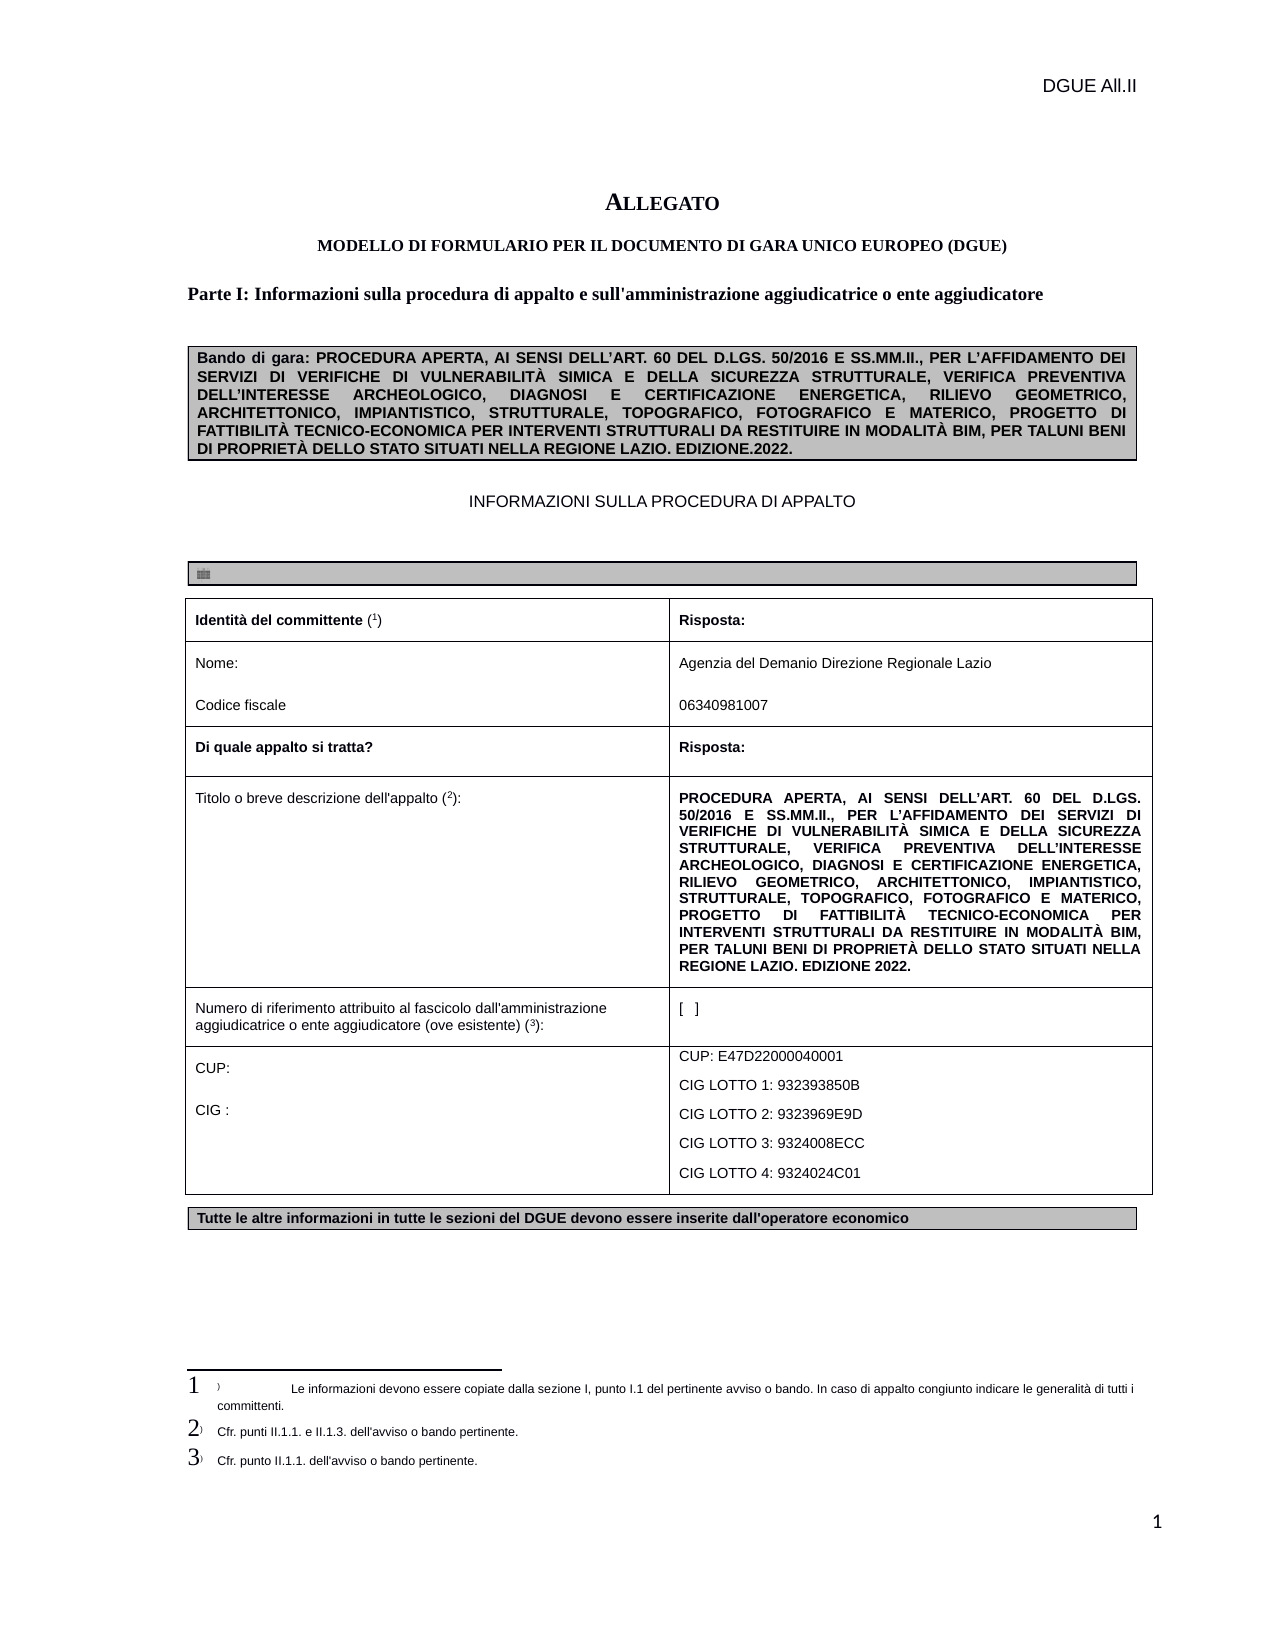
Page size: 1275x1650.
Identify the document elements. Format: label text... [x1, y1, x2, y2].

text Modello di forMulario per il documento di gara unico europeo (DGUE) [187, 235, 1137, 254]
title Parte I: Informazioni sulla procedura di appalto e sull'amministrazione aggiudicatrice o ente aggiudicatore [187, 283, 1137, 305]
table_header Identità del committente () [186, 599, 669, 641]
text Tutte le altre informazioni in tutte le sezioni del DGUE devono essere inserite dall'operatore economico [189, 1208, 1136, 1229]
table_cell Numero di riferimento attribuito al fascicolo dall'amministrazione aggiudicatrice o ente aggiudicatore (ove esistente) (): [186, 988, 669, 1046]
table_cell Risposta: [670, 727, 1152, 776]
table_cell [ ] [670, 988, 1152, 1046]
table_cell Agenzia del Demanio Direzione Regionale Lazio 06340981007 [670, 642, 1152, 726]
title Informazioni sulla procedura di appalto [187, 492, 1137, 511]
table_cell CUP: E47D22000040001 CIG LOTTO 1: 932393850B CIG LOTTO 2: 9323969E9D CIG LOTTO 3: 9324008ECC CIG LOTTO 4: 9324024C01 [670, 1047, 1152, 1193]
table_cell Titolo o breve descrizione dell'appalto (): [186, 777, 669, 987]
table_cell PROCEDURA APERTA, AI SENSI DELL’ART. 60 DEL D.LGS. 50/2016 E SS.MM.II., PER L’AFFIDAMENTO DEI SERVIZI DI VERIFICHE DI VULNERABILITÀ SIMICA E DELLA SICUREZZA STRUTTURALE, VERIFICA PREVENTIVA DELL’INTERESSE ARCHEOLOGICO, DIAGNOSI E CERTIFICAZIONE ENERGETICA, RILIEVO GEOMETRICO, ARCHITETTONICO, IMPIANTISTICO, STRUTTURALE, TOPOGRAFICO, FOTOGRAFICO E MATERICO, PROGETTO DI FATTIBILITÀ TECNICO-ECONOMICA PER INTERVENTI STRUTTURALI DA RESTITUIRE IN MODALITÀ BIM, PER TALUNI BENI DI PROPRIETÀ DELLO STATO SITUATI NELLA REGIONE LAZIO. EDIZIONE 2022. [670, 777, 1152, 987]
table_cell CUP: CIG : [186, 1047, 669, 1193]
subtitle Allegato [187, 187, 1137, 216]
table_cell Di quale appalto si tratta? [186, 727, 669, 776]
text Le informazioni richieste dalla parte I saranno acquisite automaticamente a condizione che per generare e compilare il DGUE sia utilizzato il servizio DGUE in formato elettronico. In caso contrario tali informazioni devono essere inserite dall'operatore economico. [189, 563, 1136, 584]
table_header Risposta: [670, 599, 1152, 641]
table_cell Nome: Codice fiscale [186, 642, 669, 726]
text Bando di gara: PROCEDURA APERTA, AI SENSI DELL’ART. 60 DEL D.LGS. 50/2016 E SS.MM.II., PER L’AFFIDAMENTO DEI SERVIZI DI VERIFICHE DI VULNERABILITÀ SIMICA E DELLA SICUREZZA STRUTTURALE, VERIFICA PREVENTIVA DELL’INTERESSE ARCHEOLOGICO, DIAGNOSI E CERTIFICAZIONE ENERGETICA, RILIEVO GEOMETRICO, ARCHITETTONICO, IMPIANTISTICO, STRUTTURALE, TOPOGRAFICO, FOTOGRAFICO E MATERICO, PROGETTO DI FATTIBILITÀ TECNICO-ECONOMICA PER INTERVENTI STRUTTURALI DA RESTITUIRE IN MODALITÀ BIM, PER TALUNI BENI DI PROPRIETÀ DELLO STATO SITUATI NELLA REGIONE LAZIO. EDIZIONE.2022. [189, 347, 1136, 459]
